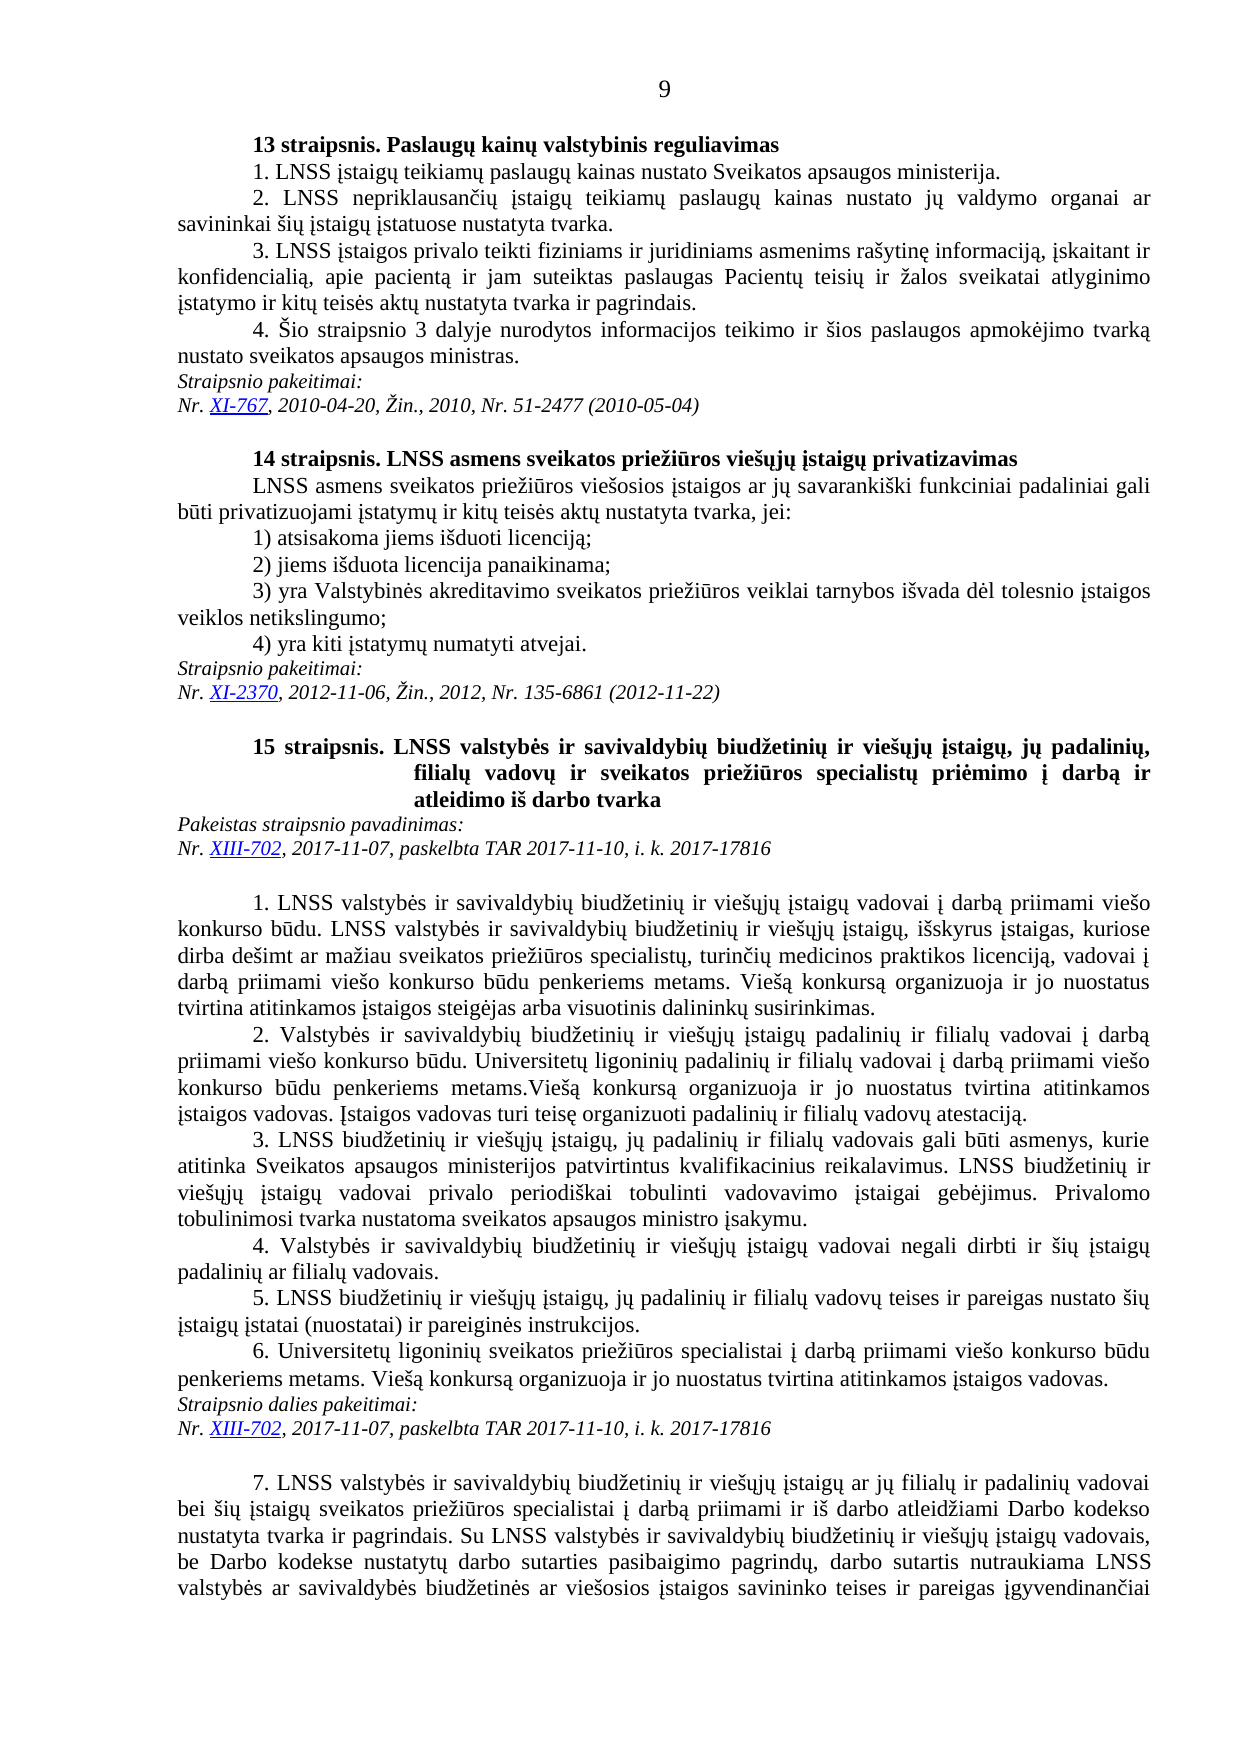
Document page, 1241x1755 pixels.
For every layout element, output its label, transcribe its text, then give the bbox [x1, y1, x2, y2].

text 4. Šio straipsnio 3 dalyje nurodytos informacijos teikimo ir šios paslaugos apmokėjimo tvarką nustato sveikatos apsaugos ministras. [177, 316, 1152, 368]
text 4. Valstybės ir savivaldybių biudžetinių ir viešųjų įstaigų vadovai negali dirbti ir šių įstaigų padalinių ar filialų vadovais. [177, 1232, 1152, 1284]
text 1) atsisakoma jiems išduoti licenciją; [177, 524, 1152, 551]
text 2. Valstybės ir savivaldybių biudžetinių ir viešųjų įstaigų padalinių ir filialų vadovai į darbą priimami viešo konkurso būdu. Universitetų ligoninių padalinių ir filialų vadovai į darbą priimami viešo konkurso būdu penkeriems metams.Viešą konkursą organizuoja ir jo nuostatus tvirtina atitinkamos įstaigos vadovas. Įstaigos vadovas turi teisę organizuoti padalinių ir filialų vadovų atestaciją. [177, 1021, 1152, 1126]
text 13 straipsnis. Paslaugų kainų valstybinis reguliavimas [177, 131, 1152, 158]
text Nr. XI-2370, 2012-11-06, Žin., 2012, Nr. 135-6861 (2012-11-22) [177, 680, 1152, 704]
text 15 straipsnis. LNSS valstybės ir savivaldybių biudžetinių ir viešųjų įstaigų, jų padalinių, filialų vadovų ir sveikatos priežiūros specialistų priėmimo į darbą ir atleidimo iš darbo tvarka [252, 733, 1152, 812]
text LNSS asmens sveikatos priežiūros viešosios įstaigos ar jų savarankiški funkciniai padaliniai gali būti privatizuojami įstatymų ir kitų teisės aktų nustatyta tvarka, jei: [177, 472, 1152, 524]
text 2. LNSS nepriklausančių įstaigų teikiamų paslaugų kainas nustato jų valdymo organai ar savininkai šių įstaigų įstatuose nustatyta tvarka. [177, 184, 1152, 237]
text 2) jiems išduota licencija panaikinama; [177, 551, 1152, 577]
text Nr. XIII-702, 2017-11-07, paskelbta TAR 2017-11-10, i. k. 2017-17816 [177, 1416, 1152, 1440]
text 3. LNSS įstaigos privalo teikti fiziniams ir juridiniams asmenims rašytinę informaciją, įskaitant ir konfidencialią, apie pacientą ir jam suteiktas paslaugas Pacientų teisių ir žalos sveikatai atlyginimo įstatymo ir kitų teisės aktų nustatyta tvarka ir pagrindais. [177, 237, 1152, 316]
text 4) yra kiti įstatymų numatyti atvejai. [177, 630, 1152, 656]
text Nr. XI-767, 2010-04-20, Žin., 2010, Nr. 51-2477 (2010-05-04) [177, 393, 1152, 417]
text Nr. XIII-702, 2017-11-07, paskelbta TAR 2017-11-10, i. k. 2017-17816 [177, 836, 1152, 860]
text 6. Universitetų ligoninių sveikatos priežiūros specialistai į darbą priimami viešo konkurso būdu penkeriems metams. Viešą konkursą organizuoja ir jo nuostatus tvirtina atitinkamos įstaigos vadovas. [177, 1337, 1152, 1392]
text Pakeistas straipsnio pavadinimas: [177, 812, 1152, 836]
text 5. LNSS biudžetinių ir viešųjų įstaigų, jų padalinių ir filialų vadovų teises ir pareigas nustato šių įstaigų įstatai (nuostatai) ir pareiginės instrukcijos. [177, 1284, 1152, 1337]
text Straipsnio pakeitimai: [177, 656, 1152, 680]
text 14 straipsnis. LNSS asmens sveikatos priežiūros viešųjų įstaigų privatizavimas [177, 445, 1152, 472]
text Straipsnio pakeitimai: [177, 368, 1152, 393]
text Straipsnio dalies pakeitimai: [177, 1392, 1152, 1416]
text 1. LNSS valstybės ir savivaldybių biudžetinių ir viešųjų įstaigų vadovai į darbą priimami viešo konkurso būdu. LNSS valstybės ir savivaldybių biudžetinių ir viešųjų įstaigų, išskyrus įstaigas, kuriose dirba dešimt ar mažiau sveikatos priežiūros specialistų, turinčių medicinos praktikos licenciją, vadovai į darbą priimami viešo konkurso būdu penkeriems metams. Viešą konkursą organizuoja ir jo nuostatus tvirtina atitinkamos įstaigos steigėjas arba visuotinis dalininkų susirinkimas. [177, 889, 1152, 1021]
text 3. LNSS biudžetinių ir viešųjų įstaigų, jų padalinių ir filialų vadovais gali būti asmenys, kurie atitinka Sveikatos apsaugos ministerijos patvirtintus kvalifikacinius reikalavimus. LNSS biudžetinių ir viešųjų įstaigų vadovai privalo periodiškai tobulinti vadovavimo įstaigai gebėjimus. Privalomo tobulinimosi tvarka nustatoma sveikatos apsaugos ministro įsakymu. [177, 1126, 1152, 1232]
text 7. LNSS valstybės ir savivaldybių biudžetinių ir viešųjų įstaigų ar jų filialų ir padalinių vadovai bei šių įstaigų sveikatos priežiūros specialistai į darbą priimami ir iš darbo atleidžiami Darbo kodekso nustatyta tvarka ir pagrindais. Su LNSS valstybės ir savivaldybių biudžetinių ir viešųjų įstaigų vadovais, be Darbo kodekse nustatytų darbo sutarties pasibaigimo pagrindų, darbo sutartis nutraukiama LNSS valstybės ar savivaldybės biudžetinės ar viešosios įstaigos savininko teises ir pareigas įgyvendinančiai [177, 1469, 1152, 1601]
text 1. LNSS įstaigų teikiamų paslaugų kainas nustato Sveikatos apsaugos ministerija. [177, 158, 1152, 184]
text 3) yra Valstybinės akreditavimo sveikatos priežiūros veiklai tarnybos išvada dėl tolesnio įstaigos veiklos netikslingumo; [177, 577, 1152, 630]
